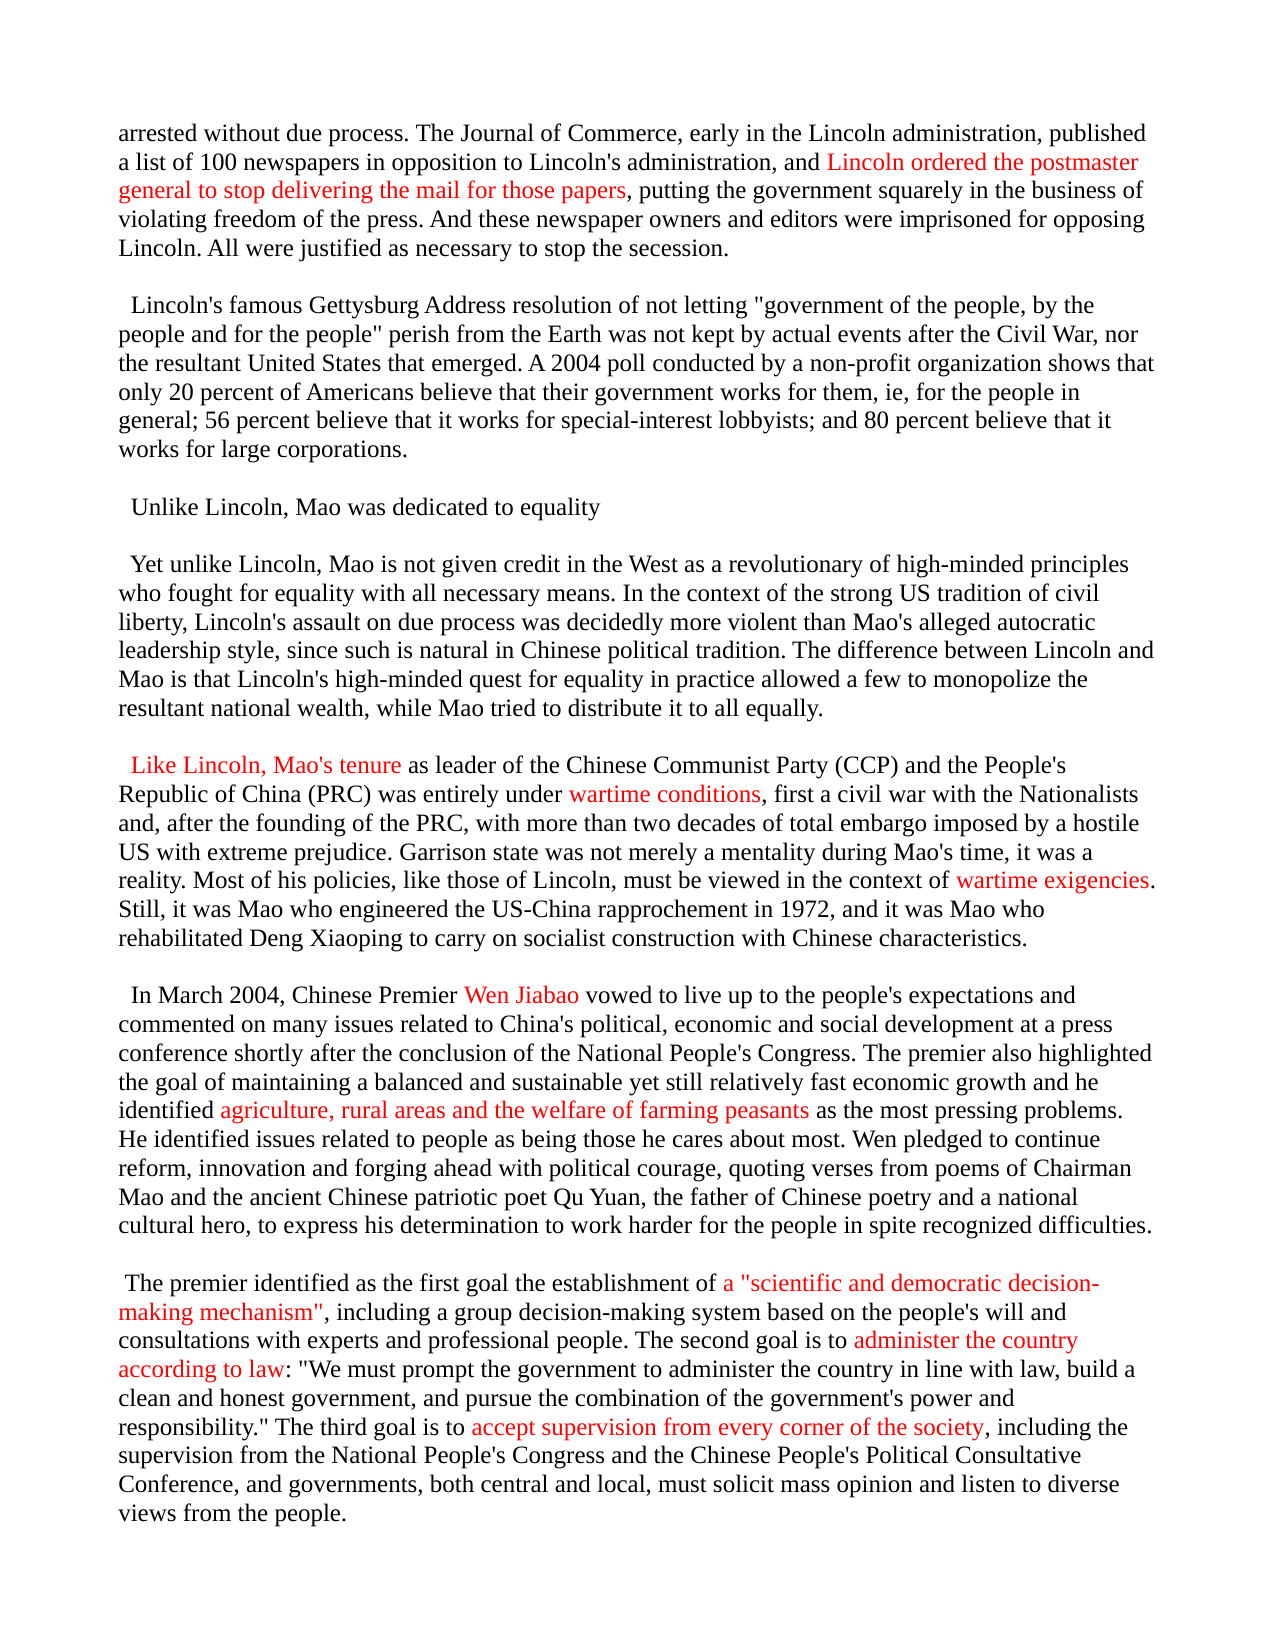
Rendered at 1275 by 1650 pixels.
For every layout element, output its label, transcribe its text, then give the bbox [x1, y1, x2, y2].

text arrested without due process. The Journal of Commerce, early in the Lincoln administration, published a list of 100 newspapers in opposition to Lincoln's administration, and Lincoln ordered the postmaster general to stop delivering the mail for those papers, putting the government squarely in the business of violating freedom of the press. And these newspaper owners and editors were imprisoned for opposing Lincoln. All were justified as necessary to stop the secession. Lincoln's famous Gettysburg Address resolution of not letting "government of the people, by the people and for the people" perish from the Earth was not kept by actual events after the Civil War, nor the resultant United States that emerged. A 2004 poll conducted by a non-profit organization shows that only 20 percent of Americans believe that their government works for them, ie, for the people in general; 56 percent believe that it works for special-interest lobbyists; and 80 percent believe that it works for large corporations. Unlike Lincoln, Mao was dedicated to equality Yet unlike Lincoln, Mao is not given credit in the West as a revolutionary of high-minded principles who fought for equality with all necessary means. In the context of the strong US tradition of civil liberty, Lincoln's assault on due process was decidedly more violent than Mao's alleged autocratic leadership style, since such is natural in Chinese political tradition. The difference between Lincoln and Mao is that Lincoln's high-minded quest for equality in practice allowed a few to monopolize the resultant national wealth, while Mao tried to distribute it to all equally. Like Lincoln, Mao's tenure as leader of the Chinese Communist Party (CCP) and the People's Republic of China (PRC) was entirely under wartime conditions, first a civil war with the Nationalists and, after the founding of the PRC, with more than two decades of total embargo imposed by a hostile US with extreme prejudice. Garrison state was not merely a mentality during Mao's time, it was a reality. Most of his policies, like those of Lincoln, must be viewed in the context of wartime exigencies. Still, it was Mao who engineered the US-China rapprochement in 1972, and it was Mao who rehabilitated Deng Xiaoping to carry on socialist construction with Chinese characteristics. In March 2004, Chinese Premier Wen Jiabao vowed to live up to the people's expectations and commented on many issues related to China's political, economic and social development at a press conference shortly after the conclusion of the National People's Congress. The premier also highlighted the goal of maintaining a balanced and sustainable yet still relatively fast economic growth and he identified agriculture, rural areas and the welfare of farming peasants as the most pressing problems. He identified issues related to people as being those he cares about most. Wen pledged to continue reform, innovation and forging ahead with political courage, quoting verses from poems of Chairman Mao and the ancient Chinese patriotic poet Qu Yuan, the father of Chinese poetry and a national cultural hero, to express his determination to work harder for the people in spite recognized difficulties. The premier identified as the first goal the establishment of a "scientific and democratic decision-making mechanism", including a group decision-making system based on the people's will and consultations with experts and professional people. The second goal is to administer the country according to law: "We must prompt the government to administer the country in line with law, build a clean and honest government, and pursue the combination of the government's power and responsibility." The third goal is to accept supervision from every corner of the society, including the supervision from the National People's Congress and the Chinese People's Political Consultative Conference, and governments, both central and local, must solicit mass opinion and listen to diverse views from the people. [118, 118, 1157, 1527]
